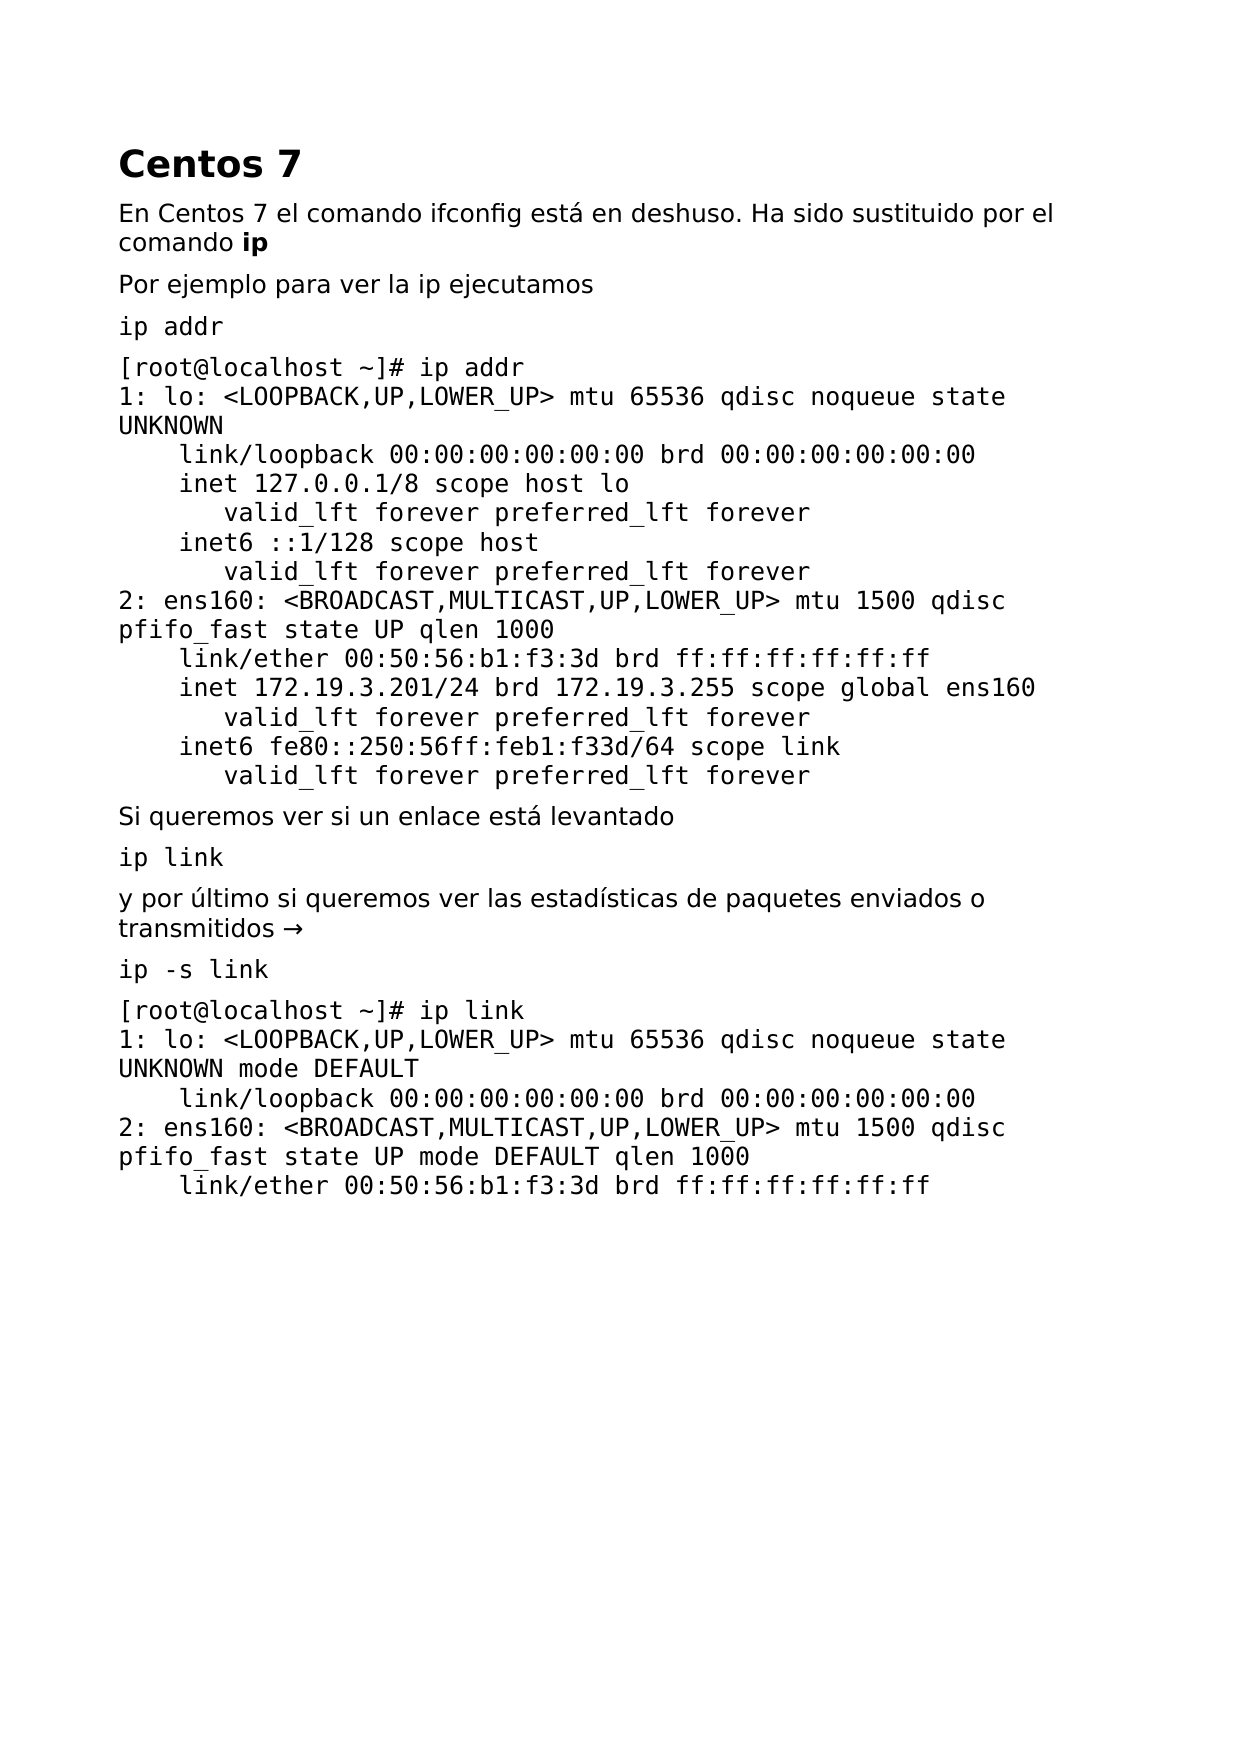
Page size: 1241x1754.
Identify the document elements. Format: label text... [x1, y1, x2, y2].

text [root@localhost ~]# ip link 1: lo: <LOOPBACK,UP,LOWER_UP> mtu 65536 qdisc noqueue state UNKNOWN mode DEFAULT link/loopback 00:00:00:00:00:00 brd 00:00:00:00:00:00 2: ens160: <BROADCAST,MULTICAST,UP,LOWER_UP> mtu 1500 qdisc pfifo_fast state UP mode DEFAULT qlen 1000 link/ether 00:50:56:b1:f3:3d brd ff:ff:ff:ff:ff:ff [118, 996, 1122, 1201]
text [root@localhost ~]# ip addr 1: lo: <LOOPBACK,UP,LOWER_UP> mtu 65536 qdisc noqueue state UNKNOWN link/loopback 00:00:00:00:00:00 brd 00:00:00:00:00:00 inet 127.0.0.1/8 scope host lo valid_lft forever preferred_lft forever inet6 ::1/128 scope host valid_lft forever preferred_lft forever 2: ens160: <BROADCAST,MULTICAST,UP,LOWER_UP> mtu 1500 qdisc pfifo_fast state UP qlen 1000 link/ether 00:50:56:b1:f3:3d brd ff:ff:ff:ff:ff:ff inet 172.19.3.201/24 brd 172.19.3.255 scope global ens160 valid_lft forever preferred_lft forever inet6 fe80::250:56ff:feb1:f33d/64 scope link valid_lft forever preferred_lft forever [118, 353, 1122, 790]
text y por último si queremos ver las estadísticas de paquetes enviados o transmitidos → [118, 884, 1122, 943]
subtitle Centos 7 [118, 143, 1122, 187]
text En Centos 7 el comando ifconfig está en deshuso. Ha sido sustituido por el comando ip [118, 199, 1122, 258]
text Por ejemplo para ver la ip ejecutamos [118, 270, 1122, 299]
text Si queremos ver si un enlace está levantado [118, 802, 1122, 831]
text ip link [118, 844, 1122, 873]
text ip -s link [118, 955, 1122, 984]
text ip addr [118, 312, 1122, 341]
